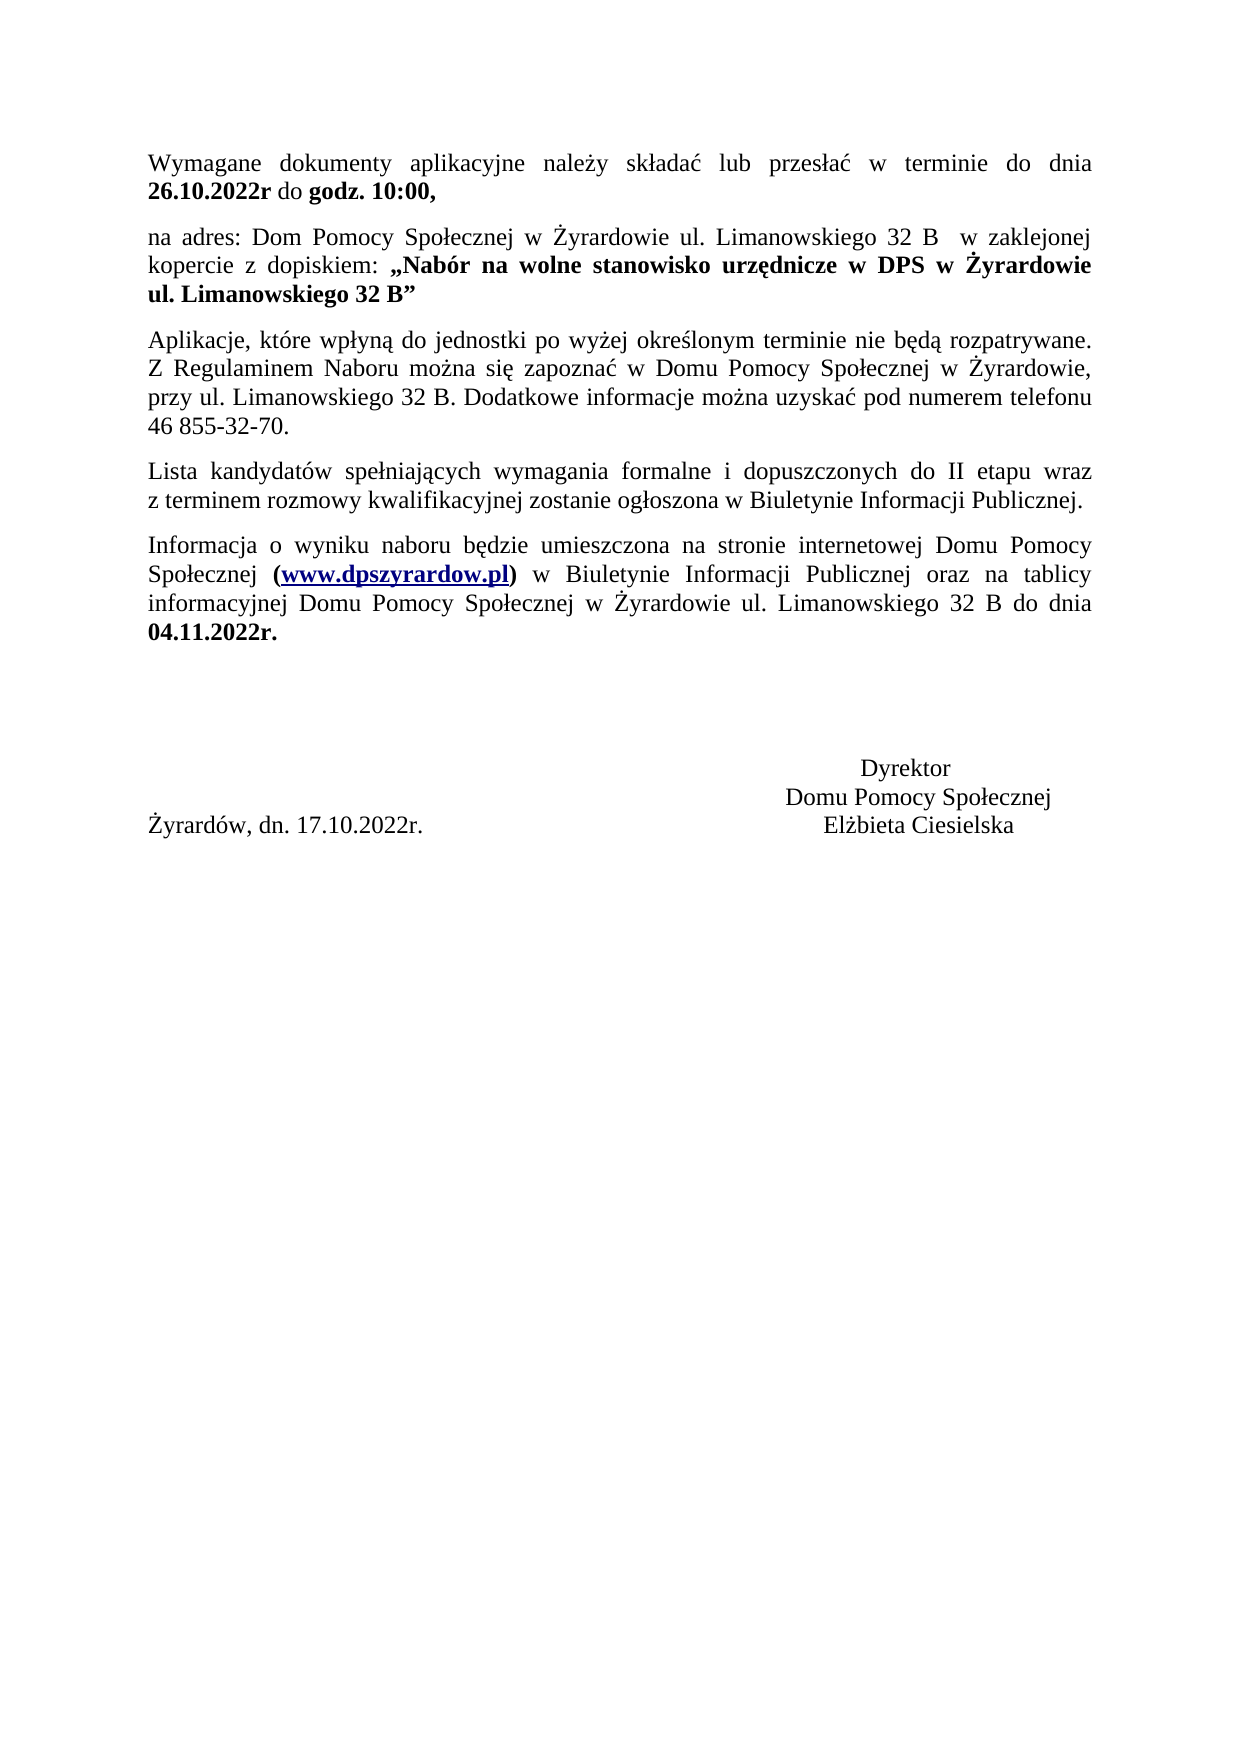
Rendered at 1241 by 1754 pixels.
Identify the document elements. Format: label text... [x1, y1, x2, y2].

text na adres: Dom Pomocy Społecznej w Żyrardowie ul. Limanowskiego 32 B w zaklejonej kopercie z dopiskiem: „Nabór na wolne stanowisko urzędnicze w DPS w Żyrardowie ul. Limanowskiego 32 B” [148, 222, 1093, 308]
text Domu Pomocy Społecznej Żyrardów, dn. 17.10.2022r. Elżbieta Ciesielska [148, 782, 1093, 839]
text Dyrektor [148, 753, 1093, 782]
text Lista kandydatów spełniających wymagania formalne i dopuszczonych do II etapu wraz z terminem rozmowy kwalifikacyjnej zostanie ogłoszona w Biuletynie Informacji Publicznej. [148, 456, 1093, 514]
text Wymagane dokumenty aplikacyjne należy składać lub przesłać w terminie do dnia 26.10.2022r do godz. 10:00, [148, 148, 1093, 205]
text Aplikacje, które wpłyną do jednostki po wyżej określonym terminie nie będą rozpatrywane. Z Regulaminem Naboru można się zapoznać w Domu Pomocy Społecznej w Żyrardowie, przy ul. Limanowskiego 32 B. Dodatkowe informacje można uzyskać pod numerem telefonu 46 855-32-70. [148, 325, 1093, 440]
text Informacja o wyniku naboru będzie umieszczona na stronie internetowej Domu Pomocy Społecznej (www.dpszyrardow.pl) w Biuletynie Informacji Publicznej oraz na tablicy informacyjnej Domu Pomocy Społecznej w Żyrardowie ul. Limanowskiego 32 B do dnia 04.11.2022r. [148, 531, 1093, 646]
